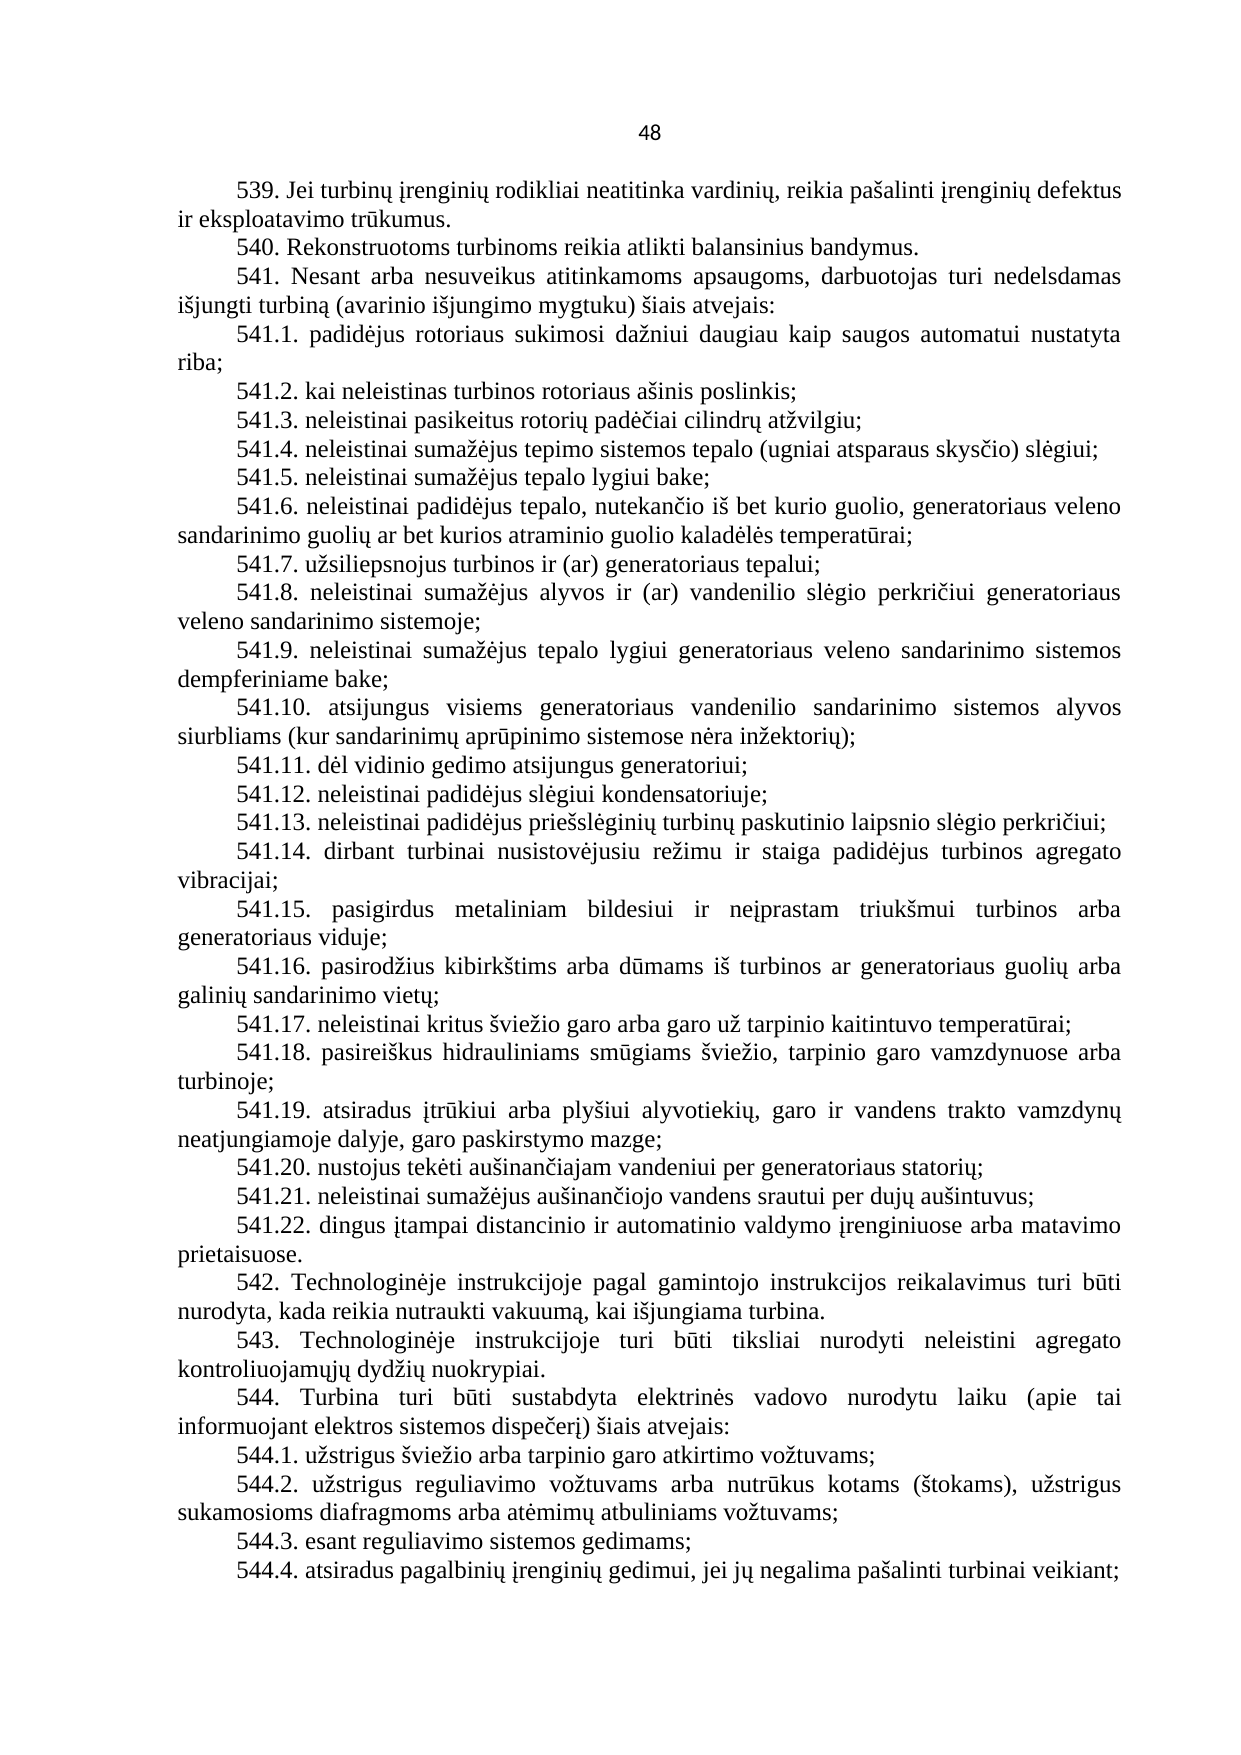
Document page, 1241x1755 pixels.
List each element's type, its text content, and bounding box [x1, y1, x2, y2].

text 541.3. neleistinai pasikeitus rotorių padėčiai cilindrų atžvilgiu; [177, 405, 1122, 434]
text 541.7. užsiliepsnojus turbinos ir (ar) generatoriaus tepalui; [177, 549, 1122, 577]
text 541.16. pasirodžius kibirkštims arba dūmams iš turbinos ar generatoriaus guolių arba galinių sandarinimo vietų; [177, 951, 1122, 1009]
text 541. Nesant arba nesuveikus atitinkamoms apsaugoms, darbuotojas turi nedelsdamas išjungti turbiną (avarinio išjungimo mygtuku) šiais atvejais: [177, 261, 1122, 319]
text 541.2. kai neleistinas turbinos rotoriaus ašinis poslinkis; [177, 376, 1122, 405]
text 541.19. atsiradus įtrūkiui arba plyšiui alyvotiekių, garo ir vandens trakto vamzdynų neatjungiamoje dalyje, garo paskirstymo mazge; [177, 1095, 1122, 1152]
text 544. Turbina turi būti sustabdyta elektrinės vadovo nurodytu laiku (apie tai informuojant elektros sistemos dispečerį) šiais atvejais: [177, 1382, 1122, 1440]
text 541.13. neleistinai padidėjus priešslėginių turbinų paskutinio laipsnio slėgio perkričiui; [177, 807, 1122, 836]
text 541.4. neleistinai sumažėjus tepimo sistemos tepalo (ugniai atsparaus skysčio) slėgiui; [177, 434, 1122, 462]
text 541.11. dėl vidinio gedimo atsijungus generatoriui; [177, 750, 1122, 779]
text 541.22. dingus įtampai distancinio ir automatinio valdymo įrenginiuose arba matavimo prietaisuose. [177, 1210, 1122, 1267]
text 541.12. neleistinai padidėjus slėgiui kondensatoriuje; [177, 779, 1122, 807]
text 541.20. nustojus tekėti aušinančiajam vandeniui per generatoriaus statorių; [177, 1152, 1122, 1181]
text 541.6. neleistinai padidėjus tepalo, nutekančio iš bet kurio guolio, generatoriaus veleno sandarinimo guolių ar bet kurios atraminio guolio kaladėlės temperatūrai; [177, 491, 1122, 549]
text 541.10. atsijungus visiems generatoriaus vandenilio sandarinimo sistemos alyvos siurbliams (kur sandarinimų aprūpinimo sistemose nėra inžektorių); [177, 692, 1122, 750]
text 541.21. neleistinai sumažėjus aušinančiojo vandens srautui per dujų aušintuvus; [177, 1181, 1122, 1210]
text 541.8. neleistinai sumažėjus alyvos ir (ar) vandenilio slėgio perkričiui generatoriaus veleno sandarinimo sistemoje; [177, 577, 1122, 635]
text 541.1. padidėjus rotoriaus sukimosi dažniui daugiau kaip saugos automatui nustatyta riba; [177, 319, 1122, 376]
text 541.15. pasigirdus metaliniam bildesiui ir neįprastam triukšmui turbinos arba generatoriaus viduje; [177, 894, 1122, 951]
text 541.9. neleistinai sumažėjus tepalo lygiui generatoriaus veleno sandarinimo sistemos dempferiniame bake; [177, 635, 1122, 692]
text 541.5. neleistinai sumažėjus tepalo lygiui bake; [177, 462, 1122, 491]
text 544.4. atsiradus pagalbinių įrenginių gedimui, jei jų negalima pašalinti turbinai veikiant; [177, 1555, 1122, 1584]
text 544.1. užstrigus šviežio arba tarpinio garo atkirtimo vožtuvams; [177, 1440, 1122, 1469]
text 539. Jei turbinų įrenginių rodikliai neatitinka vardinių, reikia pašalinti įrenginių defektus ir eksploatavimo trūkumus. [177, 175, 1122, 232]
text 541.18. pasireiškus hidrauliniams smūgiams šviežio, tarpinio garo vamzdynuose arba turbinoje; [177, 1037, 1122, 1095]
text 544.2. užstrigus reguliavimo vožtuvams arba nutrūkus kotams (štokams), užstrigus sukamosioms diafragmoms arba atėmimų atbuliniams vožtuvams; [177, 1469, 1122, 1526]
text 544.3. esant reguliavimo sistemos gedimams; [177, 1526, 1122, 1555]
text 542. Technologinėje instrukcijoje pagal gamintojo instrukcijos reikalavimus turi būti nurodyta, kada reikia nutraukti vakuumą, kai išjungiama turbina. [177, 1267, 1122, 1325]
text 541.17. neleistinai kritus šviežio garo arba garo už tarpinio kaitintuvo temperatūrai; [177, 1009, 1122, 1037]
text 540. Rekonstruotoms turbinoms reikia atlikti balansinius bandymus. [177, 232, 1122, 261]
text 541.14. dirbant turbinai nusistovėjusiu režimu ir staiga padidėjus turbinos agregato vibracijai; [177, 836, 1122, 894]
text 543. Technologinėje instrukcijoje turi būti tiksliai nurodyti neleistini agregato kontroliuojamųjų dydžių nuokrypiai. [177, 1325, 1122, 1382]
